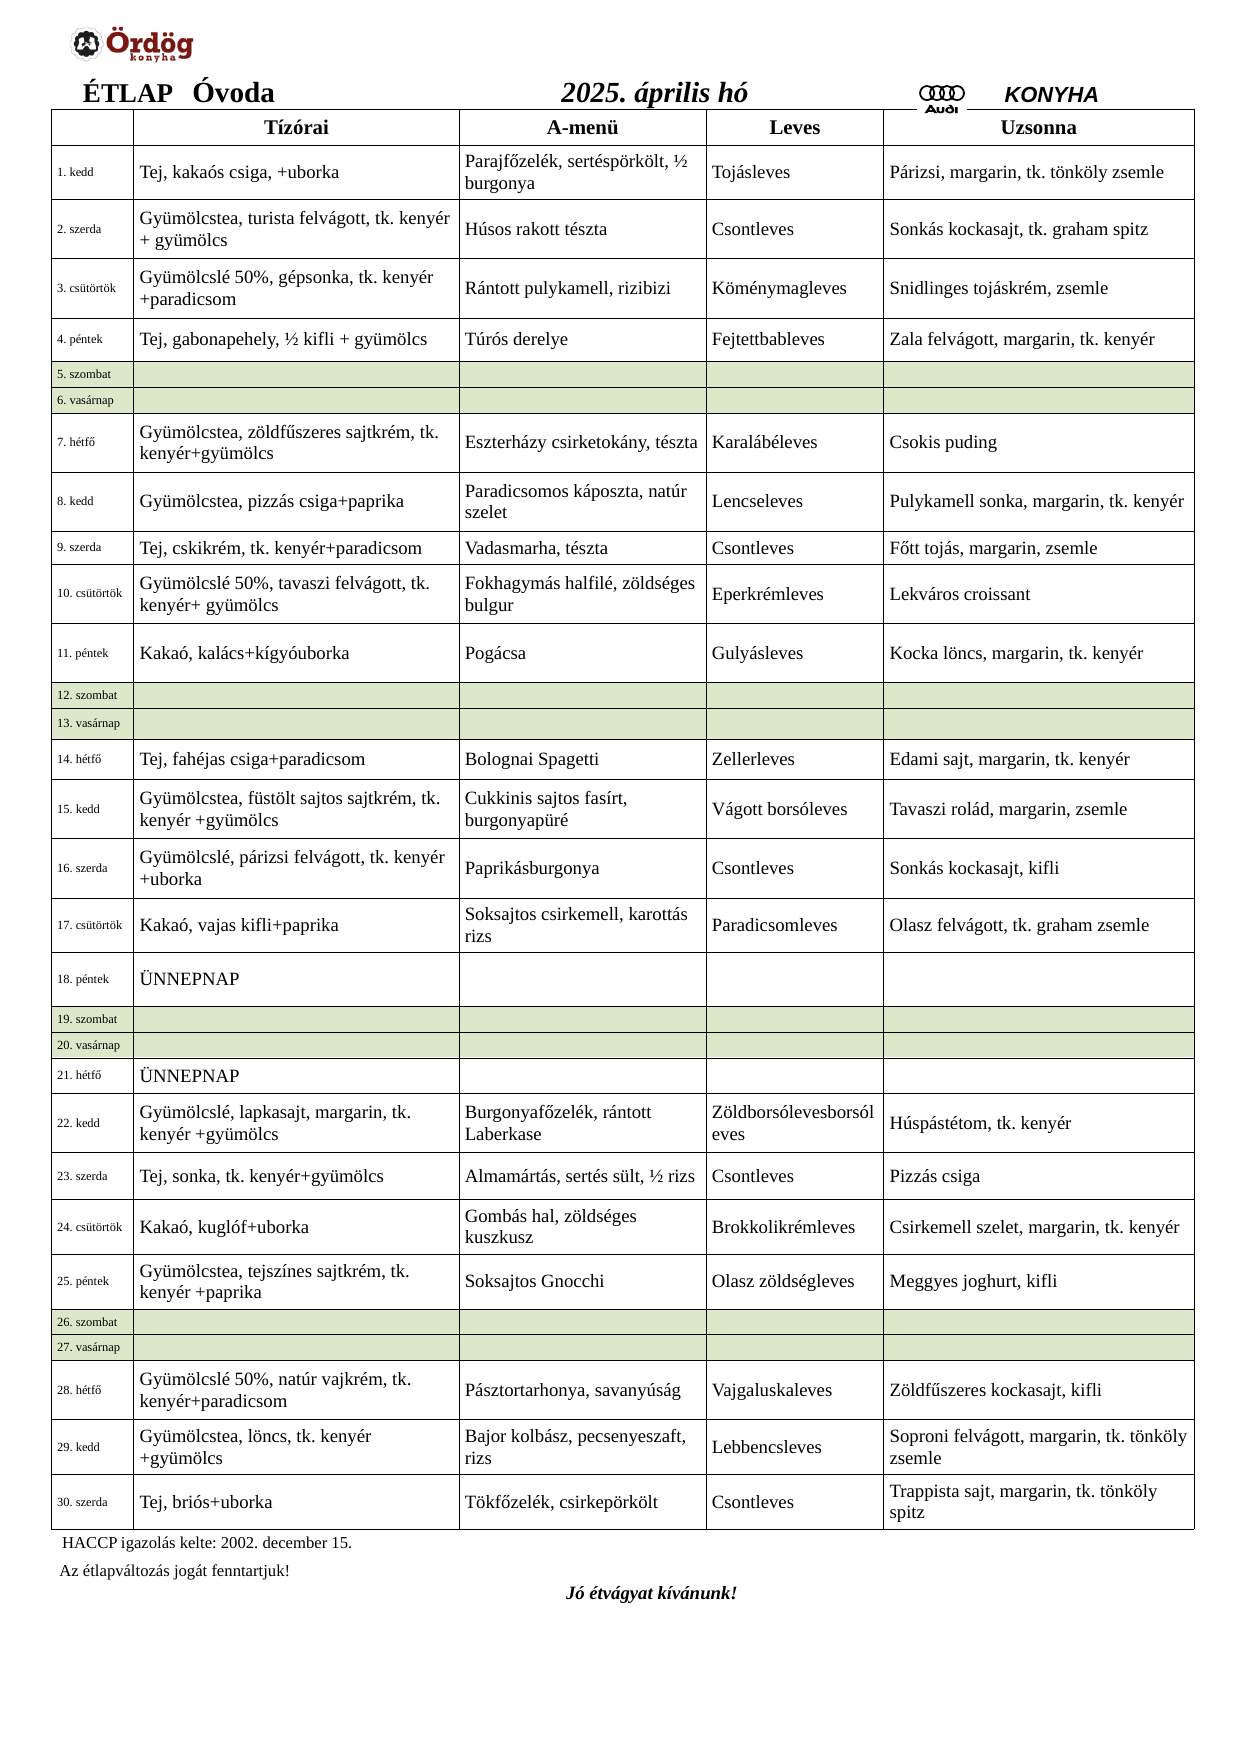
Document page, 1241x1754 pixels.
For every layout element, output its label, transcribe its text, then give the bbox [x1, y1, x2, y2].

table_cell Csontleves [707, 200, 883, 258]
table_cell Gyümölcstea, löncs, tk. kenyér +gyümölcs [134, 1420, 459, 1474]
table_cell [707, 709, 883, 739]
table_cell 11. péntek [52, 624, 133, 682]
table_cell [884, 1033, 1194, 1057]
table_cell [707, 1059, 883, 1093]
table_cell [134, 1007, 459, 1032]
table_cell 3. csütörtök [52, 259, 133, 317]
table_cell Soksajtos Gnocchi [460, 1255, 706, 1308]
table_cell Köménymagleves [707, 259, 883, 317]
table_cell [884, 1007, 1194, 1032]
table_cell ÜNNEPNAP [134, 953, 459, 1006]
table_cell Sonkás kockasajt, tk. graham spitz [884, 200, 1194, 258]
table_cell Húspástétom, tk. kenyér [884, 1094, 1194, 1152]
table_cell [707, 953, 883, 1006]
table_cell Paprikásburgonya [460, 839, 706, 897]
table_cell Gyümölcstea, turista felvágott, tk. kenyér + gyümölcs [134, 200, 459, 258]
table_cell 4. péntek [52, 319, 133, 361]
table_cell [884, 1059, 1194, 1093]
table_cell Karalábéleves [707, 414, 883, 472]
text Jó étvágyat kívánunk! [65, 1582, 1240, 1603]
table_cell Eszterházy csirketokány, tészta [460, 414, 706, 472]
table_cell [884, 1310, 1194, 1334]
table_cell Gyümölcstea, füstölt sajtos sajtkrém, tk. kenyér +gyümölcs [134, 780, 459, 838]
table_cell Húsos rakott tészta [460, 200, 706, 258]
table_cell Párizsi, margarin, tk. tönköly zsemle [884, 146, 1194, 199]
table_cell Vadasmarha, tészta [460, 532, 706, 564]
table_cell Gombás hal, zöldséges kuszkusz [460, 1200, 706, 1254]
table_cell Tavaszi rolád, margarin, zsemle [884, 780, 1194, 838]
table_cell [460, 388, 706, 413]
table_cell Gyümölcstea, zöldfűszeres sajtkrém, tk. kenyér+gyümölcs [134, 414, 459, 472]
table_cell 1. kedd [52, 146, 133, 199]
table_cell [134, 683, 459, 708]
table_cell Gyümölcslé 50%, tavaszi felvágott, tk. kenyér+ gyümölcs [134, 565, 459, 623]
table_header Leves [707, 110, 883, 144]
table_cell Lekváros croissant [884, 565, 1194, 623]
table_cell Csontleves [707, 1153, 883, 1199]
table_cell Brokkolikrémleves [707, 1200, 883, 1254]
table_cell 29. kedd [52, 1420, 133, 1474]
table_cell 25. péntek [52, 1255, 133, 1308]
table_cell [884, 953, 1194, 1006]
table_cell Gyümölcslé, párizsi felvágott, tk. kenyér +uborka [134, 839, 459, 897]
table_cell [707, 1310, 883, 1334]
table_cell Rántott pulykamell, rizibizi [460, 259, 706, 317]
table_cell [884, 1335, 1194, 1360]
table_cell Soksajtos csirkemell, karottás rizs [460, 899, 706, 952]
table_cell 30. szerda [52, 1475, 133, 1529]
table_cell Gyümölcslé, lapkasajt, margarin, tk. kenyér +gyümölcs [134, 1094, 459, 1152]
table_cell [707, 1007, 883, 1032]
table_cell Vágott borsóleves [707, 780, 883, 838]
table_header Tízórai [134, 110, 459, 144]
table_cell Sonkás kockasajt, kifli [884, 839, 1194, 897]
table_cell [134, 362, 459, 387]
table_cell Paradicsomleves [707, 899, 883, 952]
table_cell Kakaó, kalács+kígyóuborka [134, 624, 459, 682]
table_cell Gyümölcstea, tejszínes sajtkrém, tk. kenyér +paprika [134, 1255, 459, 1308]
table_cell Kakaó, vajas kifli+paprika [134, 899, 459, 952]
table_cell Fejtettbableves [707, 319, 883, 361]
table_cell 17. csütörtök [52, 899, 133, 952]
table_cell 23. szerda [52, 1153, 133, 1199]
table_cell Kocka löncs, margarin, tk. kenyér [884, 624, 1194, 682]
table_cell 21. hétfő [52, 1059, 133, 1093]
text ÉTLAP Óvoda 2025. április hó [83, 75, 917, 109]
table_cell 5. szombat [52, 362, 133, 387]
table_cell 2. szerda [52, 200, 133, 258]
table_cell [884, 683, 1194, 708]
table_cell 28. hétfő [52, 1361, 133, 1419]
table_cell Túrós derelye [460, 319, 706, 361]
table_cell Lencseleves [707, 473, 883, 531]
table_cell [707, 1033, 883, 1057]
table_cell Tej, cskikrém, tk. kenyér+paradicsom [134, 532, 459, 564]
table_cell Fokhagymás halfilé, zöldséges bulgur [460, 565, 706, 623]
table_cell Bajor kolbász, pecsenyeszaft, rizs [460, 1420, 706, 1474]
table_cell Burgonyafőzelék, rántott Laberkase [460, 1094, 706, 1152]
table_cell 14. hétfő [52, 740, 133, 779]
table_cell Snidlinges tojáskrém, zsemle [884, 259, 1194, 317]
table_cell Tej, kakaós csiga, +uborka [134, 146, 459, 199]
table_cell 24. csütörtök [52, 1200, 133, 1254]
table_cell Parajfőzelék, sertéspörkölt, ½ burgonya [460, 146, 706, 199]
table_cell Csirkemell szelet, margarin, tk. kenyér [884, 1200, 1194, 1254]
table_header Uzsonna [884, 110, 1194, 144]
text KONYHA [968, 75, 1240, 109]
table_cell Főtt tojás, margarin, zsemle [884, 532, 1194, 564]
table_cell [460, 1335, 706, 1360]
table_cell 7. hétfő [52, 414, 133, 472]
table_cell 13. vasárnap [52, 709, 133, 739]
table_cell [134, 1033, 459, 1057]
table_cell [460, 362, 706, 387]
table_cell Soproni felvágott, margarin, tk. tönköly zsemle [884, 1420, 1194, 1474]
table_cell 9. szerda [52, 532, 133, 564]
table_cell [134, 1335, 459, 1360]
table_cell Csokis puding [884, 414, 1194, 472]
table_cell Gyümölcstea, pizzás csiga+paprika [134, 473, 459, 531]
table_cell Tej, briós+uborka [134, 1475, 459, 1529]
table_cell Gulyásleves [707, 624, 883, 682]
text Az étlapváltozás jogát fenntartjuk! [47, 1553, 1240, 1582]
table_cell [460, 683, 706, 708]
table_cell 10. csütörtök [52, 565, 133, 623]
table_cell Paradicsomos káposzta, natúr szelet [460, 473, 706, 531]
table_cell 26. szombat [52, 1310, 133, 1334]
table_cell Edami sajt, margarin, tk. kenyér [884, 740, 1194, 779]
table_cell Olasz felvágott, tk. graham zsemle [884, 899, 1194, 952]
table_cell [707, 362, 883, 387]
table_cell 20. vasárnap [52, 1033, 133, 1057]
table_cell [884, 362, 1194, 387]
table_cell Kakaó, kuglóf+uborka [134, 1200, 459, 1254]
table_cell [460, 1033, 706, 1057]
text HACCP igazolás kelte: 2002. december 15. [47, 1529, 1240, 1553]
table_cell 16. szerda [52, 839, 133, 897]
table_cell Pogácsa [460, 624, 706, 682]
table_cell ÜNNEPNAP [134, 1059, 459, 1093]
table_cell Almamártás, sertés sült, ½ rizs [460, 1153, 706, 1199]
table_cell Tej, gabonapehely, ½ kifli + gyümölcs [134, 319, 459, 361]
table_cell Cukkinis sajtos fasírt, burgonyapüré [460, 780, 706, 838]
table_cell [460, 709, 706, 739]
table_cell Tökfőzelék, csirkepörkölt [460, 1475, 706, 1529]
table_cell Trappista sajt, margarin, tk. tönköly spitz [884, 1475, 1194, 1529]
table_cell 19. szombat [52, 1007, 133, 1032]
table_cell 22. kedd [52, 1094, 133, 1152]
table_cell [884, 388, 1194, 413]
table_cell [460, 1059, 706, 1093]
table_cell 18. péntek [52, 953, 133, 1006]
table_cell [134, 388, 459, 413]
table_cell Lebbencsleves [707, 1420, 883, 1474]
table_cell 8. kedd [52, 473, 133, 531]
table_cell 6. vasárnap [52, 388, 133, 413]
table_cell 12. szombat [52, 683, 133, 708]
table_cell Tej, fahéjas csiga+paradicsom [134, 740, 459, 779]
table_cell Tej, sonka, tk. kenyér+gyümölcs [134, 1153, 459, 1199]
table_cell Pulykamell sonka, margarin, tk. kenyér [884, 473, 1194, 531]
table_cell Bolognai Spagetti [460, 740, 706, 779]
table_header A-menü [460, 110, 706, 144]
table_cell [884, 709, 1194, 739]
table_cell 15. kedd [52, 780, 133, 838]
table_cell [707, 1335, 883, 1360]
table_cell Eperkrémleves [707, 565, 883, 623]
table_cell Csontleves [707, 532, 883, 564]
table_cell Gyümölcslé 50%, natúr vajkrém, tk. kenyér+paradicsom [134, 1361, 459, 1419]
table_cell Olasz zöldségleves [707, 1255, 883, 1308]
table_cell [460, 953, 706, 1006]
table_cell Csontleves [707, 1475, 883, 1529]
table_cell Tojásleves [707, 146, 883, 199]
table_header [52, 110, 133, 144]
table_cell [460, 1007, 706, 1032]
table_cell Zöldfűszeres kockasajt, kifli [884, 1361, 1194, 1419]
table_cell [460, 1310, 706, 1334]
table_cell Meggyes joghurt, kifli [884, 1255, 1194, 1308]
table_cell Zöldborsólevesborsóleves [707, 1094, 883, 1152]
table_cell [134, 709, 459, 739]
table_cell Gyümölcslé 50%, gépsonka, tk. kenyér +paradicsom [134, 259, 459, 317]
table_cell [134, 1310, 459, 1334]
table_cell Vajgaluskaleves [707, 1361, 883, 1419]
table_cell Pizzás csiga [884, 1153, 1194, 1199]
table_cell Pásztortarhonya, savanyúság [460, 1361, 706, 1419]
table_cell Zellerleves [707, 740, 883, 779]
table_cell [707, 683, 883, 708]
table_cell Zala felvágott, margarin, tk. kenyér [884, 319, 1194, 361]
table_cell [707, 388, 883, 413]
picture [68, 25, 194, 64]
table_cell Csontleves [707, 839, 883, 897]
table_cell 27. vasárnap [52, 1335, 133, 1360]
